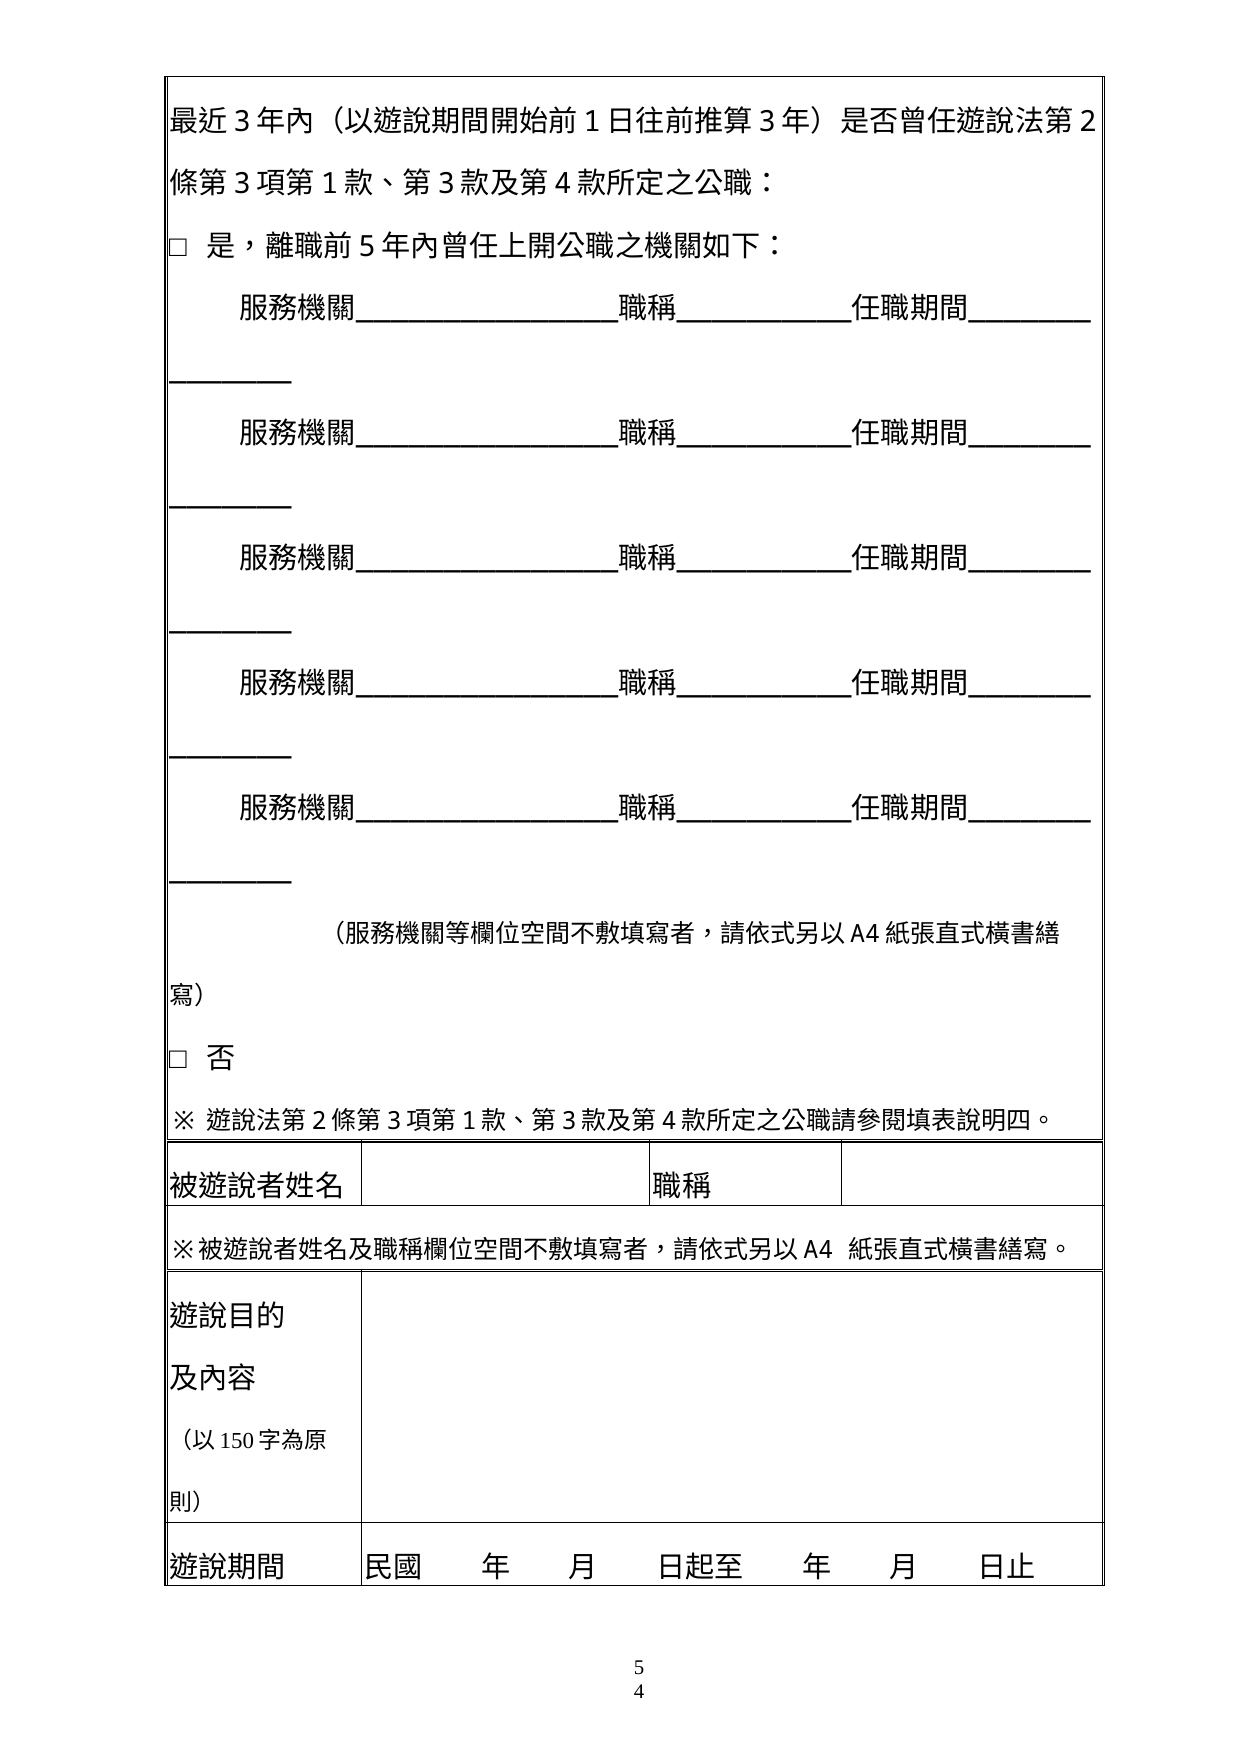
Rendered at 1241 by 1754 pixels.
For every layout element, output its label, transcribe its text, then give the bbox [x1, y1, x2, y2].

table_cell 被遊說者姓名 [168, 1143, 361, 1205]
table_cell 職稱 [650, 1143, 841, 1205]
table_cell 民國 年 月 日起至 年 月 日止 [362, 1523, 1102, 1585]
table_cell 最近3年內（以遊說期間開始前1日往前推算3年）是否曾任遊說法第2條第3項第1款、第3款及第4款所定之公職： 是，離職前5年內曾任上開公職之機關如下： 服務機關_______________職稱__________任職期間______________ 服務機關_______________職稱__________任職期間______________ 服務機關_______________職稱__________任職期間______________ 服務機關_______________職稱__________任職期間______________ 服務機關_______________職稱__________任職期間______________ （服務機關等欄位空間不敷填寫者，請依式另以A4紙張直式橫書繕寫） 否 遊說法第2條第3項第1款、第3款及第4款所定之公職請參閱填表說明四。 [168, 77, 1102, 1139]
table_cell [362, 1272, 1102, 1522]
table_cell 遊說目的 及內容 （以150字為原則） [168, 1272, 361, 1522]
table_cell 遊說期間 [168, 1523, 361, 1585]
table_cell ※被遊說者姓名及職稱欄位空間不敷填寫者，請依式另以A4 紙張直式橫書繕寫。 [168, 1206, 1102, 1268]
table_cell [362, 1143, 649, 1205]
table_cell [842, 1143, 1102, 1205]
